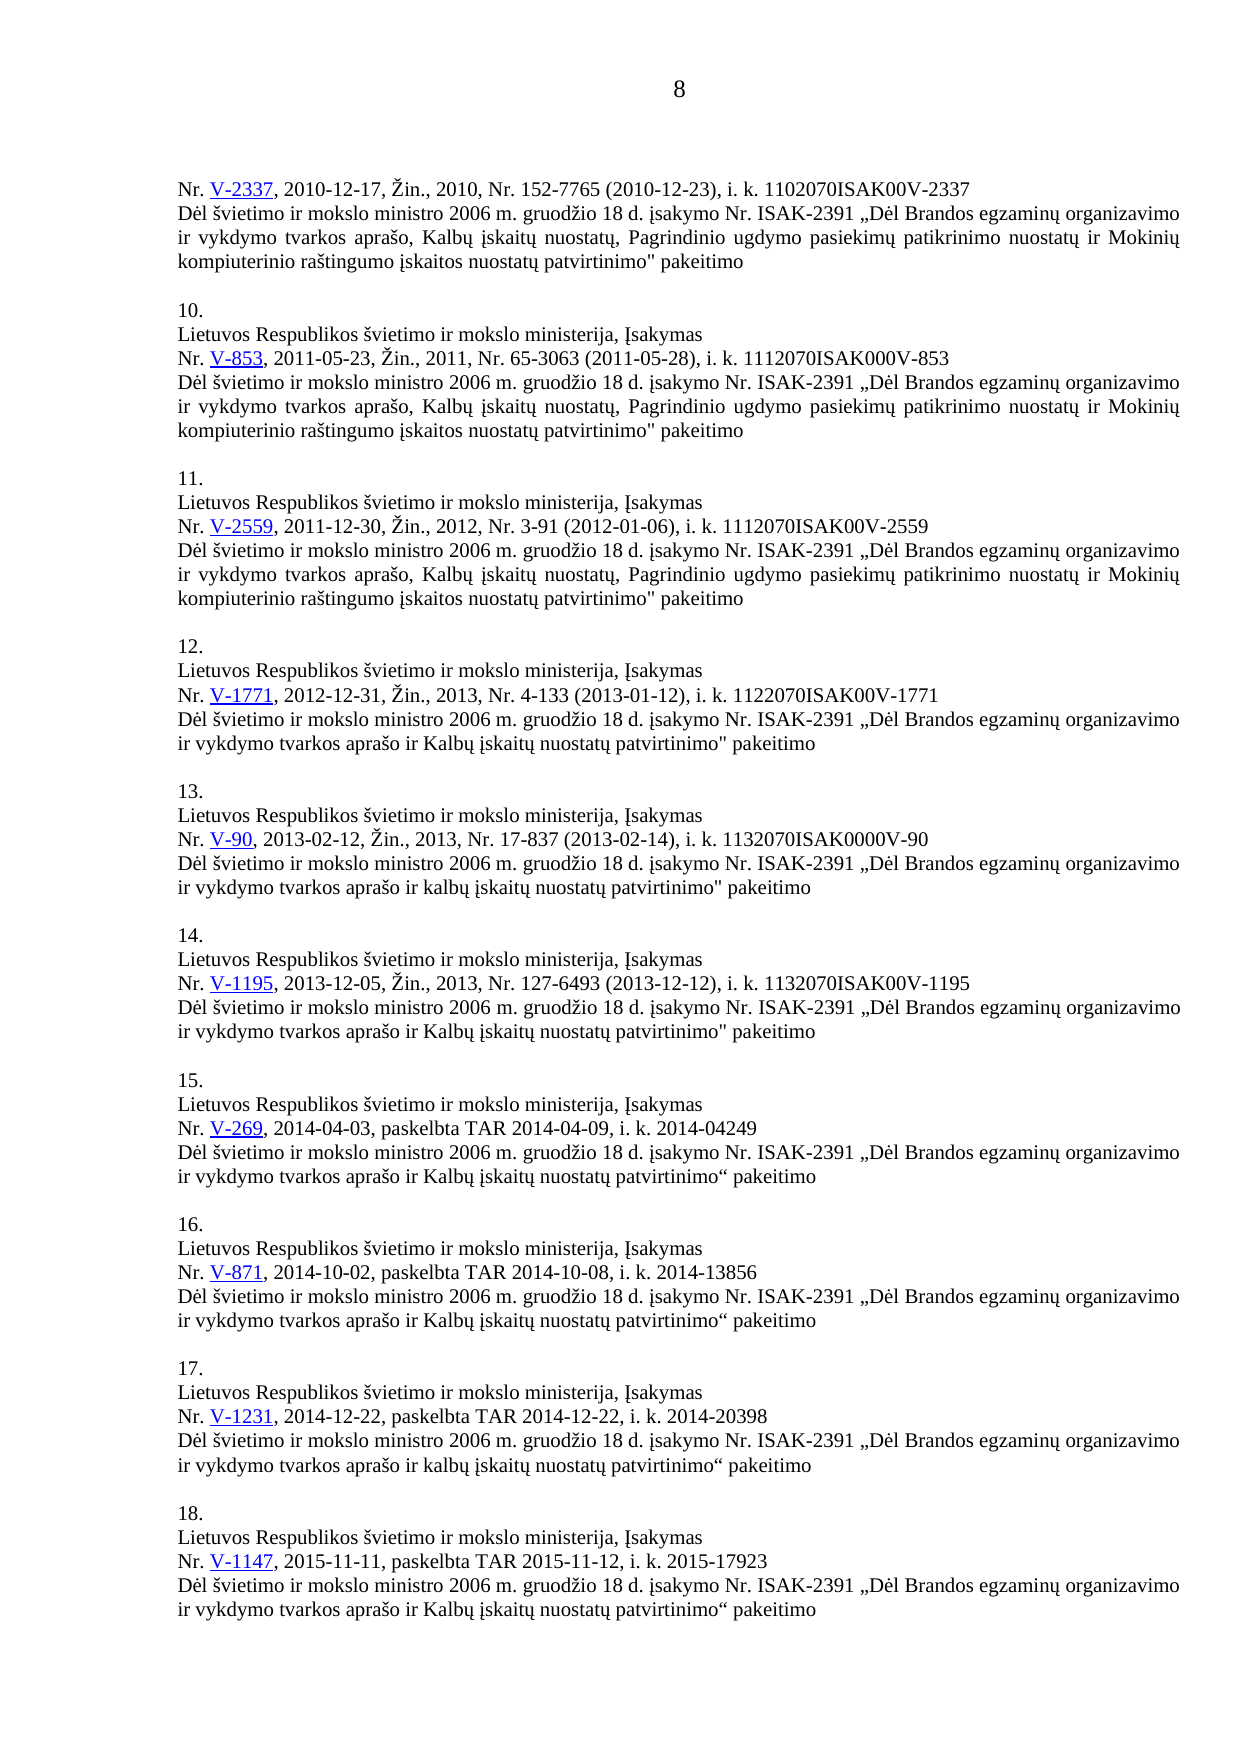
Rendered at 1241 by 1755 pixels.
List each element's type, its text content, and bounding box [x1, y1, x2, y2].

text Nr. V-2559, 2011-12-30, Žin., 2012, Nr. 3-91 (2012-01-06), i. k. 1112070ISAK00V-2559 [177, 514, 1181, 538]
text Nr. V-853, 2011-05-23, Žin., 2011, Nr. 65-3063 (2011-05-28), i. k. 1112070ISAK000V-853 [177, 346, 1181, 370]
text 11. [177, 466, 1181, 490]
text 15. [177, 1067, 1181, 1092]
text Lietuvos Respublikos švietimo ir mokslo ministerija, Įsakymas [177, 1525, 1181, 1549]
text Nr. V-1195, 2013-12-05, Žin., 2013, Nr. 127-6493 (2013-12-12), i. k. 1132070ISAK00V-1195 [177, 971, 1181, 995]
text Lietuvos Respublikos švietimo ir mokslo ministerija, Įsakymas [177, 803, 1181, 827]
text Dėl švietimo ir mokslo ministro 2006 m. gruodžio 18 d. įsakymo Nr. ISAK-2391 „Dėl Brandos egzaminų organizavimo ir vykdymo tvarkos aprašo ir Kalbų įskaitų nuostatų patvirtinimo" pakeitimo [177, 995, 1181, 1043]
text 10. [177, 297, 1181, 322]
text Lietuvos Respublikos švietimo ir mokslo ministerija, Įsakymas [177, 658, 1181, 682]
text Dėl švietimo ir mokslo ministro 2006 m. gruodžio 18 d. įsakymo Nr. ISAK-2391 „Dėl Brandos egzaminų organizavimo ir vykdymo tvarkos aprašo ir Kalbų įskaitų nuostatų patvirtinimo“ pakeitimo [177, 1573, 1181, 1621]
text Lietuvos Respublikos švietimo ir mokslo ministerija, Įsakymas [177, 490, 1181, 514]
text Dėl švietimo ir mokslo ministro 2006 m. gruodžio 18 d. įsakymo Nr. ISAK-2391 „Dėl Brandos egzaminų organizavimo ir vykdymo tvarkos aprašo ir kalbų įskaitų nuostatų patvirtinimo“ pakeitimo [177, 1428, 1181, 1477]
text Lietuvos Respublikos švietimo ir mokslo ministerija, Įsakymas [177, 1380, 1181, 1404]
text Nr. V-269, 2014-04-03, paskelbta TAR 2014-04-09, i. k. 2014-04249 [177, 1116, 1181, 1140]
text Lietuvos Respublikos švietimo ir mokslo ministerija, Įsakymas [177, 1236, 1181, 1260]
text Nr. V-2337, 2010-12-17, Žin., 2010, Nr. 152-7765 (2010-12-23), i. k. 1102070ISAK00V-2337 [177, 177, 1181, 201]
text Lietuvos Respublikos švietimo ir mokslo ministerija, Įsakymas [177, 947, 1181, 971]
text Dėl švietimo ir mokslo ministro 2006 m. gruodžio 18 d. įsakymo Nr. ISAK-2391 „Dėl Brandos egzaminų organizavimo ir vykdymo tvarkos aprašo, Kalbų įskaitų nuostatų, Pagrindinio ugdymo pasiekimų patikrinimo nuostatų ir Mokinių kompiuterinio raštingumo įskaitos nuostatų patvirtinimo" pakeitimo [177, 201, 1181, 273]
text Dėl švietimo ir mokslo ministro 2006 m. gruodžio 18 d. įsakymo Nr. ISAK-2391 „Dėl Brandos egzaminų organizavimo ir vykdymo tvarkos aprašo, Kalbų įskaitų nuostatų, Pagrindinio ugdymo pasiekimų patikrinimo nuostatų ir Mokinių kompiuterinio raštingumo įskaitos nuostatų patvirtinimo" pakeitimo [177, 370, 1181, 442]
text Dėl švietimo ir mokslo ministro 2006 m. gruodžio 18 d. įsakymo Nr. ISAK-2391 „Dėl Brandos egzaminų organizavimo ir vykdymo tvarkos aprašo, Kalbų įskaitų nuostatų, Pagrindinio ugdymo pasiekimų patikrinimo nuostatų ir Mokinių kompiuterinio raštingumo įskaitos nuostatų patvirtinimo" pakeitimo [177, 538, 1181, 610]
text 18. [177, 1501, 1181, 1525]
text 14. [177, 923, 1181, 947]
text Nr. V-1771, 2012-12-31, Žin., 2013, Nr. 4-133 (2013-01-12), i. k. 1122070ISAK00V-1771 [177, 682, 1181, 707]
text Nr. V-90, 2013-02-12, Žin., 2013, Nr. 17-837 (2013-02-14), i. k. 1132070ISAK0000V-90 [177, 827, 1181, 851]
text Dėl švietimo ir mokslo ministro 2006 m. gruodžio 18 d. įsakymo Nr. ISAK-2391 „Dėl Brandos egzaminų organizavimo ir vykdymo tvarkos aprašo ir Kalbų įskaitų nuostatų patvirtinimo" pakeitimo [177, 707, 1181, 755]
text Lietuvos Respublikos švietimo ir mokslo ministerija, Įsakymas [177, 1092, 1181, 1116]
text Nr. V-1231, 2014-12-22, paskelbta TAR 2014-12-22, i. k. 2014-20398 [177, 1404, 1181, 1428]
text 16. [177, 1212, 1181, 1236]
text 12. [177, 634, 1181, 658]
text Dėl švietimo ir mokslo ministro 2006 m. gruodžio 18 d. įsakymo Nr. ISAK-2391 „Dėl Brandos egzaminų organizavimo ir vykdymo tvarkos aprašo ir kalbų įskaitų nuostatų patvirtinimo" pakeitimo [177, 851, 1181, 899]
text Nr. V-871, 2014-10-02, paskelbta TAR 2014-10-08, i. k. 2014-13856 [177, 1260, 1181, 1284]
text Lietuvos Respublikos švietimo ir mokslo ministerija, Įsakymas [177, 322, 1181, 346]
text Dėl švietimo ir mokslo ministro 2006 m. gruodžio 18 d. įsakymo Nr. ISAK-2391 „Dėl Brandos egzaminų organizavimo ir vykdymo tvarkos aprašo ir Kalbų įskaitų nuostatų patvirtinimo“ pakeitimo [177, 1140, 1181, 1188]
text 13. [177, 779, 1181, 803]
text Dėl švietimo ir mokslo ministro 2006 m. gruodžio 18 d. įsakymo Nr. ISAK-2391 „Dėl Brandos egzaminų organizavimo ir vykdymo tvarkos aprašo ir Kalbų įskaitų nuostatų patvirtinimo“ pakeitimo [177, 1284, 1181, 1332]
text Nr. V-1147, 2015-11-11, paskelbta TAR 2015-11-12, i. k. 2015-17923 [177, 1549, 1181, 1573]
text 17. [177, 1356, 1181, 1380]
